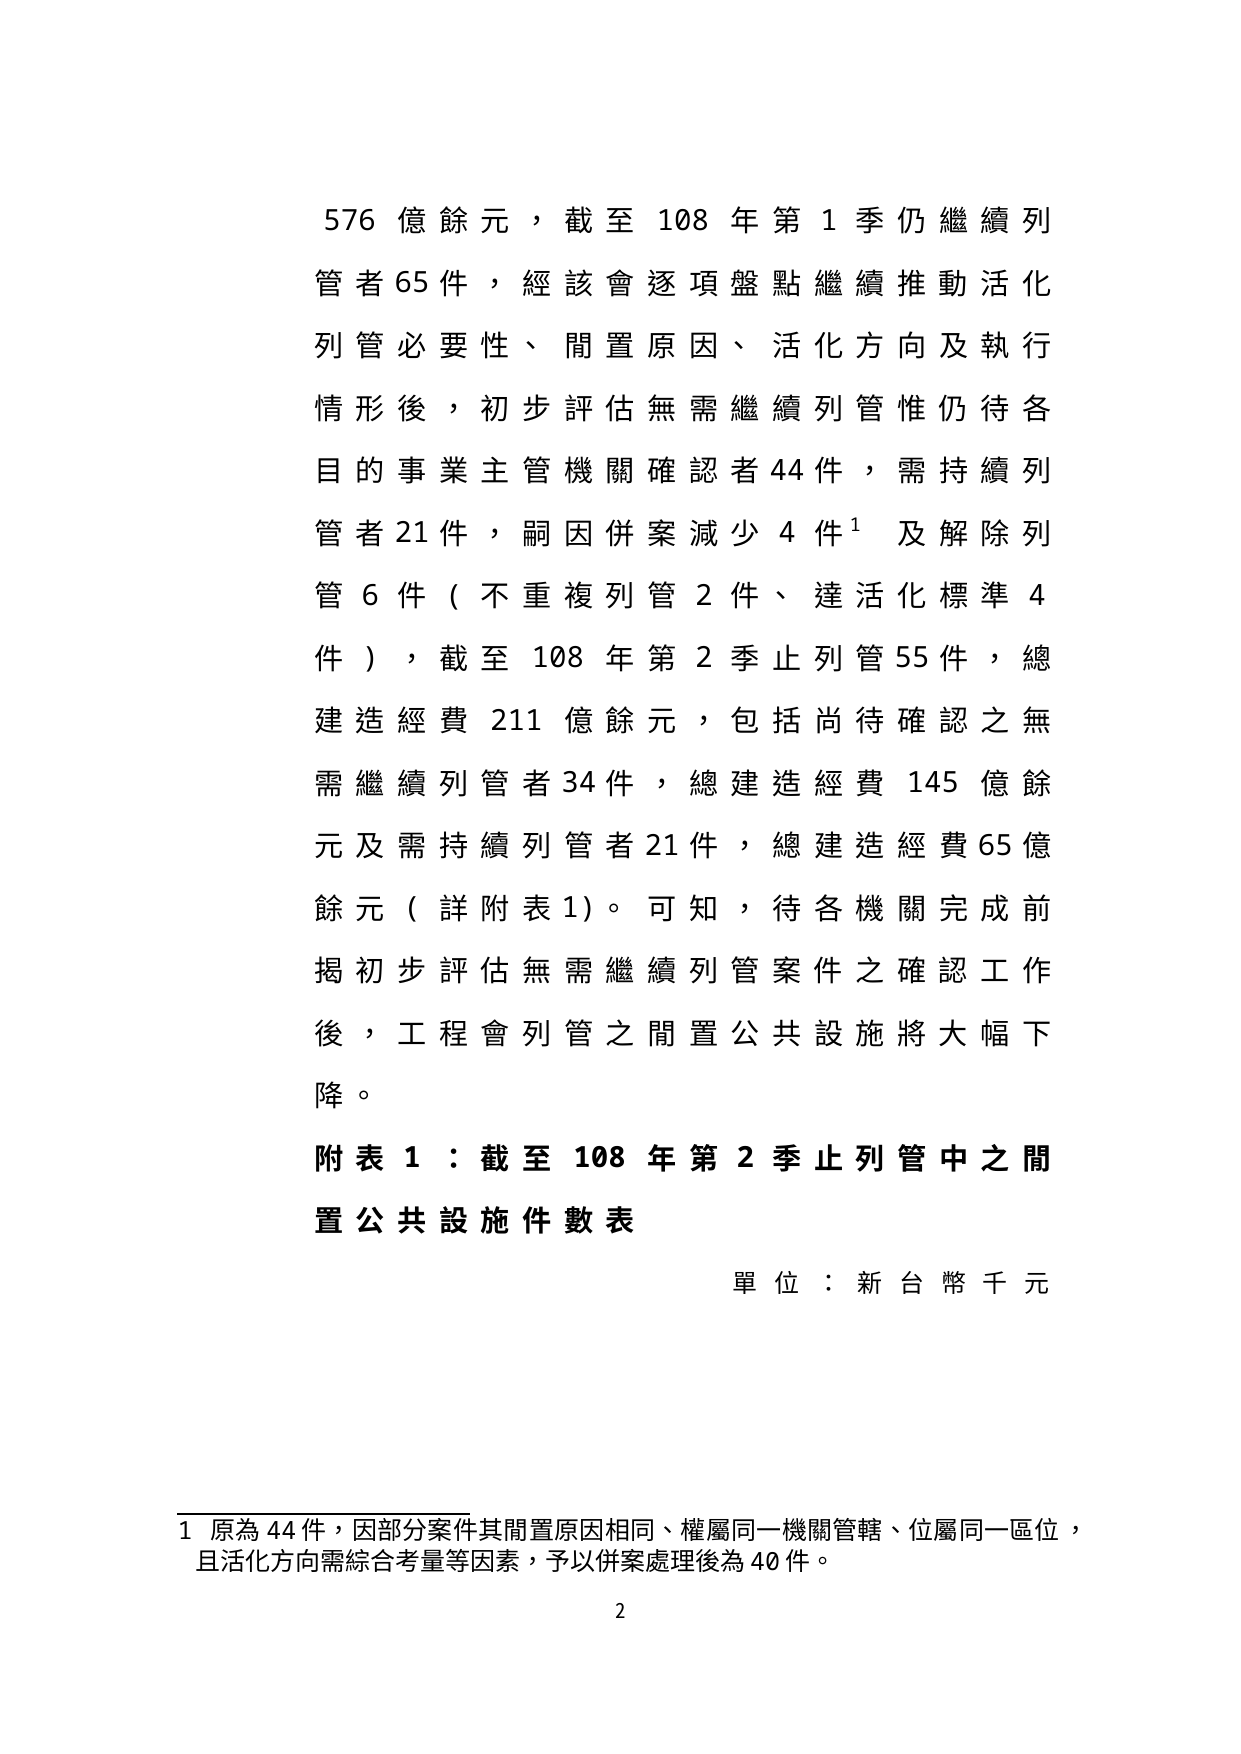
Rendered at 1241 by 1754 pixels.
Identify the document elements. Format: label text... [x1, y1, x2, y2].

text 原為44件，因部分案件其閒置原因相同、權屬同一機關管轄、位屬同一區位，且活化方向需綜合考量等因素，予以併案處理後為40件。 [177, 1514, 1063, 1577]
text 附表1：截至108年第2季止列管中之閒置公共設施件數表 [271, 1115, 1058, 1240]
text 576億餘元，截至108年第1季仍繼續列管者65件，經該會逐項盤點繼續推動活化列管必要性、閒置原因、活化方向及執行情形後，初步評估無需繼續列管惟仍待各目的事業主管機關確認者44件，需持續列管者21件，嗣因併案減少4件及解除列管6件(不重複列管2件、達活化標準4件)，截至108年第2季止列管55件，總建造經費211億餘元，包括尚待確認之無需繼續列管者34件，總建造經費145億餘元及需持續列管者21件，總建造經費65億餘元(詳附表1)。可知，待各機關完成前揭初步評估無需繼續列管案件之確認工作後，工程會列管之閒置公共設施將大幅下降。 [271, 177, 1058, 1115]
text 單位：新台幣千元 [183, 1240, 1058, 1302]
